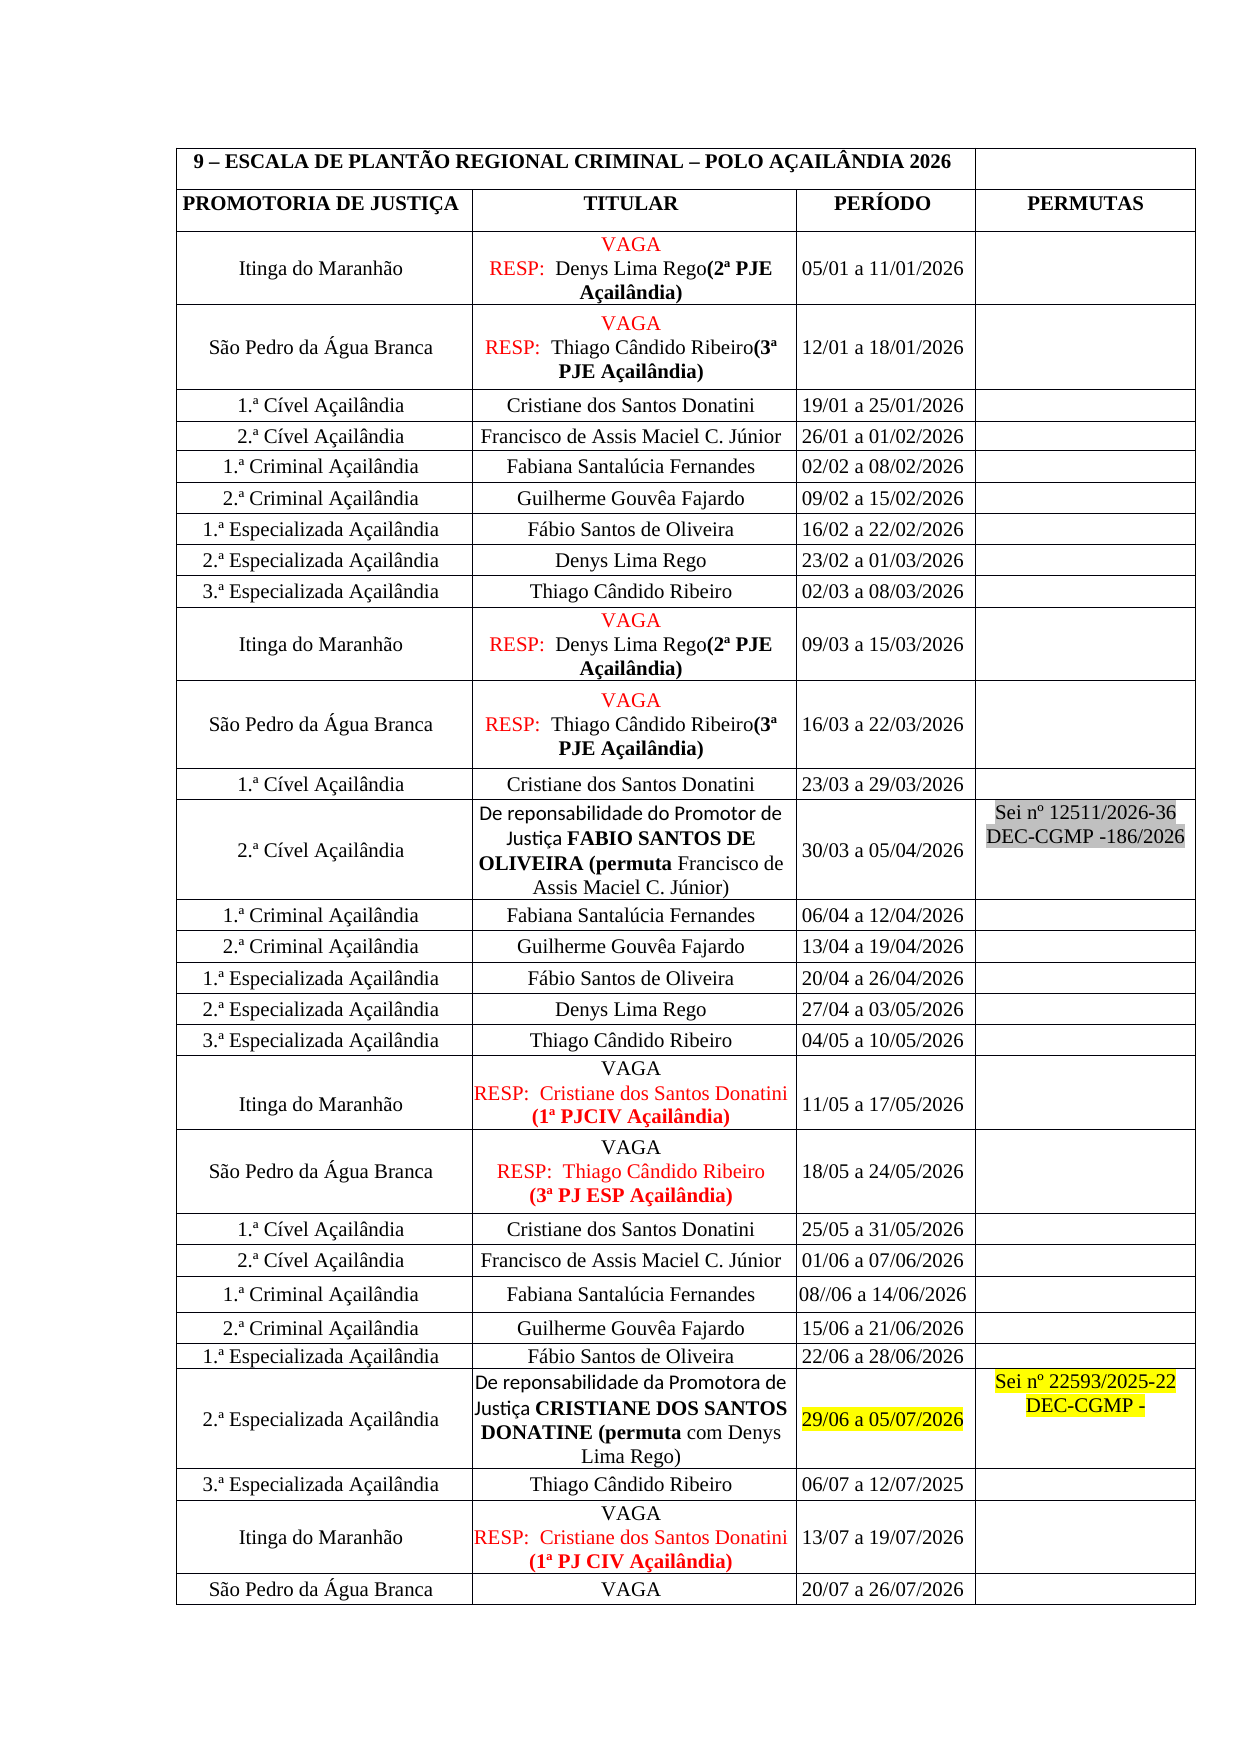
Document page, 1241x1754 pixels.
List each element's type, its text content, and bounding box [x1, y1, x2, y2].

table_cell 2.ª Criminal Açailândia [177, 1313, 472, 1343]
table_cell [976, 1574, 1195, 1604]
table_cell 1.ª Criminal Açailândia [177, 1277, 472, 1312]
table_cell [976, 681, 1195, 768]
table_cell 11/05 a 17/05/2026 [797, 1056, 975, 1128]
table_cell 2.ª Especializada Açailândia [177, 1369, 472, 1468]
table_cell VAGA RESP: Thiago Cândido Ribeiro (3ª PJ ESP Açailândia) [473, 1130, 796, 1213]
table_header [976, 149, 1195, 189]
table_cell 1.ª Especializada Açailândia [177, 514, 472, 544]
table_cell PERÍODO [797, 190, 975, 231]
table_cell 06/04 a 12/04/2026 [797, 900, 975, 930]
table_cell 15/06 a 21/06/2026 [797, 1313, 975, 1343]
table_cell [976, 1130, 1195, 1213]
table_cell PROMOTORIA DE JUSTIÇA [177, 190, 472, 231]
table_cell 3.ª Especializada Açailândia [177, 1025, 472, 1055]
table_cell [976, 451, 1195, 482]
table_cell Itinga do Maranhão [177, 1056, 472, 1128]
table_cell [976, 963, 1195, 993]
table_cell Cristiane dos Santos Donatini [473, 1214, 796, 1244]
table_cell 16/02 a 22/02/2026 [797, 514, 975, 544]
table_cell Itinga do Maranhão [177, 232, 472, 304]
table_cell Guilherme Gouvêa Fajardo [473, 1313, 796, 1343]
table_cell 02/03 a 08/03/2026 [797, 576, 975, 607]
table_cell 16/03 a 22/03/2026 [797, 681, 975, 768]
table_cell [976, 994, 1195, 1024]
table_cell 01/06 a 07/06/2026 [797, 1245, 975, 1276]
table_cell Thiago Cândido Ribeiro [473, 1469, 796, 1499]
table_cell [976, 576, 1195, 607]
table_cell VAGA [473, 1574, 796, 1604]
table_cell Sei nº 12511/2026-36 DEC-CGMP -186/2026 [976, 800, 1195, 899]
table_cell 1.ª Cível Açailândia [177, 1214, 472, 1244]
table_cell 3.ª Especializada Açailândia [177, 1469, 472, 1499]
table_cell [976, 422, 1195, 450]
table_cell Fabiana Santalúcia Fernandes [473, 451, 796, 482]
table_cell [976, 305, 1195, 389]
table_cell 12/01 a 18/01/2026 [797, 305, 975, 389]
table_cell Itinga do Maranhão [177, 608, 472, 680]
table_cell [976, 390, 1195, 421]
table_cell 02/02 a 08/02/2026 [797, 451, 975, 482]
table_cell 09/03 a 15/03/2026 [797, 608, 975, 680]
table_cell Cristiane dos Santos Donatini [473, 769, 796, 799]
table_cell São Pedro da Água Branca [177, 1130, 472, 1213]
table_cell Francisco de Assis Maciel C. Júnior [473, 422, 796, 450]
table_cell VAGA RESP: Cristiane dos Santos Donatini (1ª PJ CIV Açailândia) [473, 1501, 796, 1573]
table_cell [976, 1245, 1195, 1276]
table_cell [976, 931, 1195, 962]
table_cell 25/05 a 31/05/2026 [797, 1214, 975, 1244]
table_cell 20/04 a 26/04/2026 [797, 963, 975, 993]
table_cell [976, 514, 1195, 544]
table_cell Fabiana Santalúcia Fernandes [473, 1277, 796, 1312]
table_header 9 – ESCALA DE PLANTÃO REGIONAL CRIMINAL – POLO AÇAILÂNDIA 2026 [177, 149, 975, 189]
table_cell TITULAR [473, 190, 796, 231]
table_cell [976, 900, 1195, 930]
table_cell De reponsabilidade da Promotora de Justiça CRISTIANE DOS SANTOS DONATINE (permuta com Denys Lima Rego) [473, 1369, 796, 1468]
table_cell 1.ª Cível Açailândia [177, 769, 472, 799]
table_cell [976, 1469, 1195, 1499]
table_cell [976, 769, 1195, 799]
table_cell 1.ª Criminal Açailândia [177, 900, 472, 930]
table_cell 06/07 a 12/07/2025 [797, 1469, 975, 1499]
table_cell 22/06 a 28/06/2026 [797, 1344, 975, 1368]
table_cell [976, 608, 1195, 680]
table_cell Guilherme Gouvêa Fajardo [473, 931, 796, 962]
table_cell 3.ª Especializada Açailândia [177, 576, 472, 607]
table_cell Fábio Santos de Oliveira [473, 514, 796, 544]
table_cell 27/04 a 03/05/2026 [797, 994, 975, 1024]
table_cell 1.ª Especializada Açailândia [177, 963, 472, 993]
table_cell Fábio Santos de Oliveira [473, 1344, 796, 1368]
table_cell 08//06 a 14/06/2026 [797, 1277, 975, 1312]
table_cell Denys Lima Rego [473, 545, 796, 575]
table_cell VAGA RESP: Thiago Cândido Ribeiro(3ª PJE Açailândia) [473, 305, 796, 389]
table_cell [976, 1025, 1195, 1055]
table_cell [976, 1501, 1195, 1573]
table_cell 09/02 a 15/02/2026 [797, 483, 975, 513]
table_cell [976, 1277, 1195, 1312]
table_cell São Pedro da Água Branca [177, 305, 472, 389]
table_cell São Pedro da Água Branca [177, 681, 472, 768]
table_cell 1.ª Cível Açailândia [177, 390, 472, 421]
table_cell Itinga do Maranhão [177, 1501, 472, 1573]
table_cell 23/02 a 01/03/2026 [797, 545, 975, 575]
table_cell [976, 232, 1195, 304]
table_cell 29/06 a 05/07/2026 [797, 1369, 975, 1468]
table_cell [976, 1056, 1195, 1128]
table_cell São Pedro da Água Branca [177, 1574, 472, 1604]
table_cell 2.ª Criminal Açailândia [177, 931, 472, 962]
table_cell [976, 483, 1195, 513]
table_cell [976, 1344, 1195, 1368]
table_cell 19/01 a 25/01/2026 [797, 390, 975, 421]
table_cell 04/05 a 10/05/2026 [797, 1025, 975, 1055]
table_cell 2.ª Especializada Açailândia [177, 545, 472, 575]
table_cell 23/03 a 29/03/2026 [797, 769, 975, 799]
table_cell 05/01 a 11/01/2026 [797, 232, 975, 304]
table_cell 18/05 a 24/05/2026 [797, 1130, 975, 1213]
table_cell [976, 1313, 1195, 1343]
table_cell PERMUTAS [976, 190, 1195, 231]
table_cell 13/04 a 19/04/2026 [797, 931, 975, 962]
table_cell 1.ª Criminal Açailândia [177, 451, 472, 482]
table_cell Thiago Cândido Ribeiro [473, 576, 796, 607]
table_cell Guilherme Gouvêa Fajardo [473, 483, 796, 513]
table_cell 2.ª Cível Açailândia [177, 1245, 472, 1276]
table_cell VAGA RESP: Denys Lima Rego(2ª PJE Açailândia) [473, 232, 796, 304]
table_cell 30/03 a 05/04/2026 [797, 800, 975, 899]
table_cell Francisco de Assis Maciel C. Júnior [473, 1245, 796, 1276]
table_cell Sei nº 22593/2025-22 DEC-CGMP - [976, 1369, 1195, 1468]
table_cell Fábio Santos de Oliveira [473, 963, 796, 993]
table_cell Fabiana Santalúcia Fernandes [473, 900, 796, 930]
table_cell Cristiane dos Santos Donatini [473, 390, 796, 421]
table_cell VAGA RESP: Cristiane dos Santos Donatini (1ª PJCIV Açailândia) [473, 1056, 796, 1128]
table_cell De reponsabilidade do Promotor de Justiça FABIO SANTOS DE OLIVEIRA (permuta Francisco de Assis Maciel C. Júnior) [473, 800, 796, 899]
table_cell 2.ª Cível Açailândia [177, 800, 472, 899]
table_cell Thiago Cândido Ribeiro [473, 1025, 796, 1055]
table_cell VAGA RESP: Thiago Cândido Ribeiro(3ª PJE Açailândia) [473, 681, 796, 768]
table_cell [976, 1214, 1195, 1244]
table_cell 13/07 a 19/07/2026 [797, 1501, 975, 1573]
table_cell 2.ª Especializada Açailândia [177, 994, 472, 1024]
table_cell 2.ª Cível Açailândia [177, 422, 472, 450]
table_cell 2.ª Criminal Açailândia [177, 483, 472, 513]
table_cell 26/01 a 01/02/2026 [797, 422, 975, 450]
table_cell 1.ª Especializada Açailândia [177, 1344, 472, 1368]
table_cell Denys Lima Rego [473, 994, 796, 1024]
table_cell 20/07 a 26/07/2026 [797, 1574, 975, 1604]
table_cell VAGA RESP: Denys Lima Rego(2ª PJE Açailândia) [473, 608, 796, 680]
table_cell [976, 545, 1195, 575]
